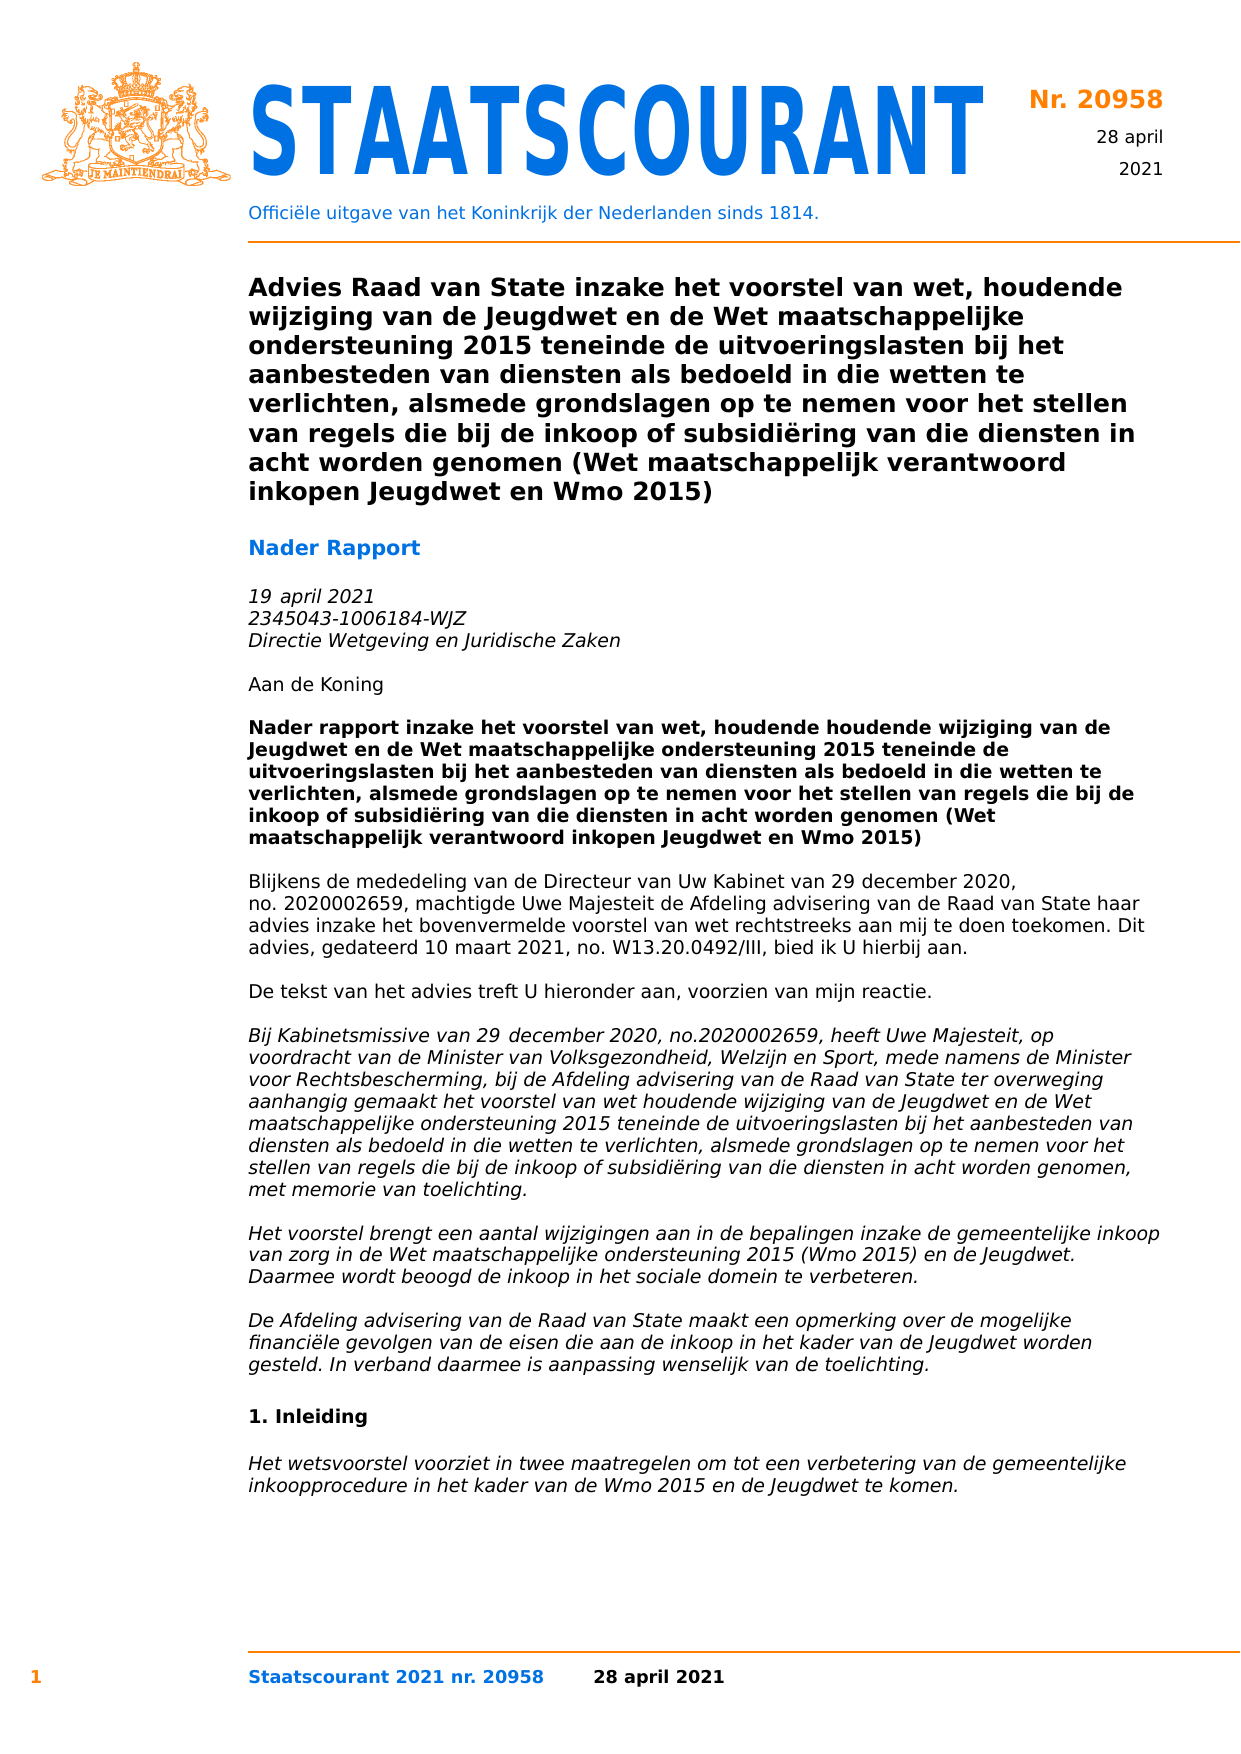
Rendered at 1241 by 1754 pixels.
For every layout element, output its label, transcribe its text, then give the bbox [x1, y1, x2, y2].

text 2345043-1006184-WJZ [248, 608, 1163, 629]
text Aan de Koning [248, 673, 1163, 695]
subtitle Nader Rapport [248, 536, 1163, 561]
table_header [25, 62, 248, 241]
text 19 april 2021 [248, 586, 1163, 608]
subtitle Advies Raad van State inzake het voorstel van wet, houdende wijziging van de Jeugdwet en de Wet maatschappelijke ondersteuning 2015 teneinde de uitvoeringslasten bij het aanbesteden van diensten als bedoeld in die wetten te verlichten, alsmede grondslagen op te nemen voor het stellen van regels die bij de inkoop of subsidiëring van die diensten in acht worden genomen (Wet maatschappelijk verantwoord inkopen Jeugdwet en Wmo 2015) [248, 273, 1163, 506]
text Bij Kabinetsmissive van 29 december 2020, no.2020002659, heeft Uwe Majesteit, op voordracht van de Minister van Volksgezondheid, Welzijn en Sport, mede namens de Minister voor Rechtsbescherming, bij de Afdeling advisering van de Raad van State ter overweging aanhangig gemaakt het voorstel van wet houdende wijziging van de Jeugdwet en de Wet maatschappelijke ondersteuning 2015 teneinde de uitvoeringslasten bij het aanbesteden van diensten als bedoeld in die wetten te verlichten, alsmede grondslagen op te nemen voor het stellen van regels die bij de inkoop of subsidiëring van die diensten in acht worden genomen, met memorie van toelichting. [248, 1025, 1163, 1201]
text Blijkens de mededeling van de Directeur van Uw Kabinet van 29 december 2020, no. 2020002659, machtigde Uwe Majesteit de Afdeling advisering van de Raad van State haar advies inzake het bovenvermelde voorstel van wet rechtstreeks aan mij te doen toekomen. Dit advies, gedateerd 10 maart 2021, no. W13.20.0492/III, bied ik U hierbij aan. [248, 871, 1163, 959]
text Het voorstel brengt een aantal wijzigingen aan in de bepalingen inzake de gemeentelijke inkoop van zorg in de Wet maatschappelijke ondersteuning 2015 (Wmo 2015) en de Jeugdwet. Daarmee wordt beoogd de inkoop in het sociale domein te verbeteren. [248, 1222, 1163, 1288]
table_cell 2021 [998, 153, 1240, 203]
table_header STAATSCOURANT [248, 62, 998, 203]
subtitle 1. Inleiding [248, 1406, 1163, 1428]
table_cell Officiële uitgave van het Koninkrijk der Nederlanden sinds 1814. [248, 203, 1240, 241]
text De Afdeling advisering van de Raad van State maakt een opmerking over de mogelijke financiële gevolgen van de eisen die aan de inkoop in het kader van de Jeugdwet worden gesteld. In verband daarmee is aanpassing wenselijk van de toelichting. [248, 1310, 1163, 1376]
text Het wetsvoorstel voorziet in twee maatregelen om tot een verbetering van de gemeentelijke inkoopprocedure in het kader van de Wmo 2015 en de Jeugdwet te komen. [248, 1453, 1163, 1497]
picture [41, 62, 231, 186]
table_header Nr. 20958 [998, 62, 1240, 121]
text Directie Wetgeving en Juridische Zaken [248, 629, 1163, 652]
text Nader rapport inzake het voorstel van wet, houdende houdende wijziging van de Jeugdwet en de Wet maatschappelijke ondersteuning 2015 teneinde de uitvoeringslasten bij het aanbesteden van diensten als bedoeld in die wetten te verlichten, alsmede grondslagen op te nemen voor het stellen van regels die bij de inkoop of subsidiëring van die diensten in acht worden genomen (Wet maatschappelijk verantwoord inkopen Jeugdwet en Wmo 2015) [248, 717, 1163, 849]
table_cell 28 april [998, 121, 1240, 153]
text De tekst van het advies treft U hieronder aan, voorzien van mijn reactie. [248, 981, 1163, 1003]
